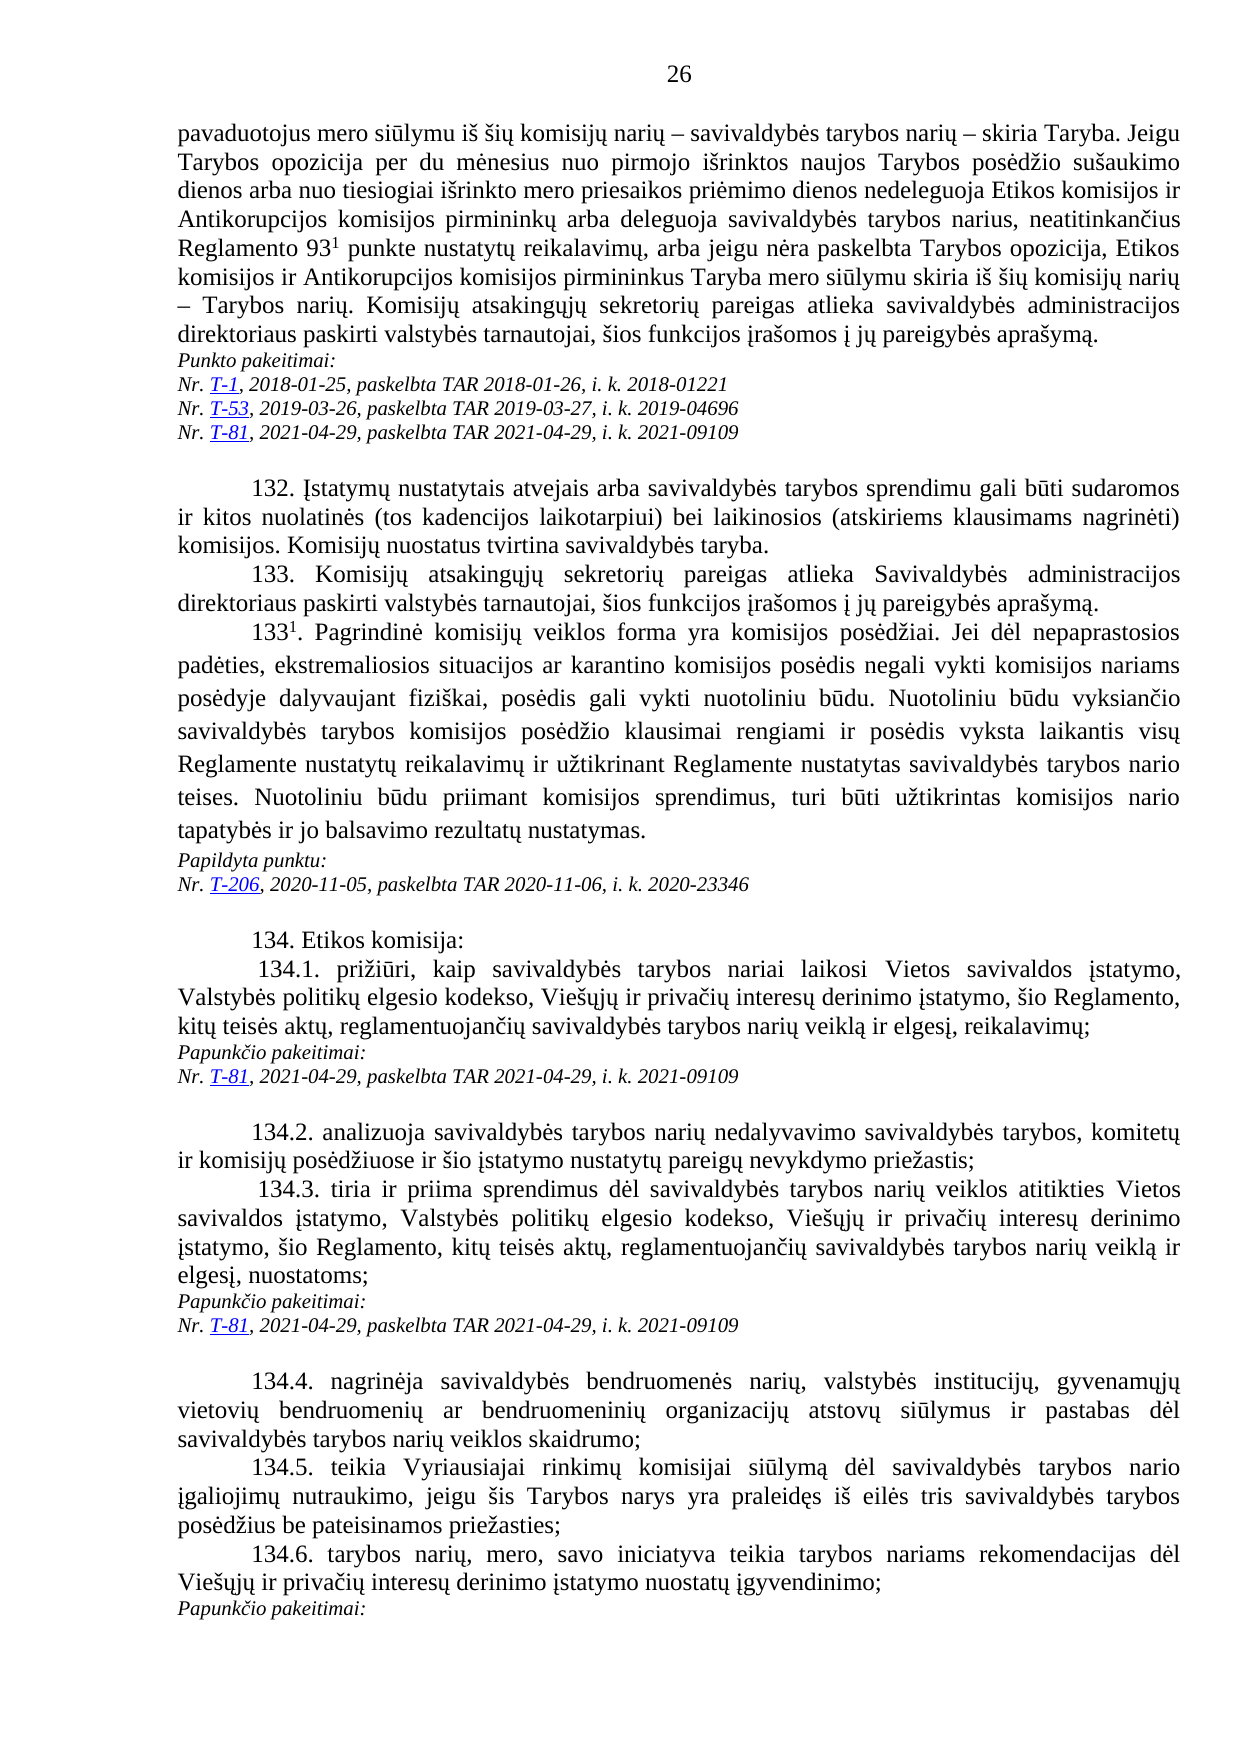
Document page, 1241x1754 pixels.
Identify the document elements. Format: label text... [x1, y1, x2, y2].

text 134.1. prižiūri, kaip savivaldybės tarybos nariai laikosi Vietos savivaldos įstatymo, Valstybės politikų elgesio kodekso, Viešųjų ir privačių interesų derinimo įstatymo, šio Reglamento, kitų teisės aktų, reglamentuojančių savivaldybės tarybos narių veiklą ir elgesį, reikalavimų; [177, 954, 1181, 1040]
text Punkto pakeitimai: [177, 348, 1181, 372]
text Nr. T-53, 2019-03-26, paskelbta TAR 2019-03-27, i. k. 2019-04696 [177, 396, 1181, 420]
text 132. Įstatymų nustatytais atvejais arba savivaldybės tarybos sprendimu gali būti sudaromos ir kitos nuolatinės (tos kadencijos laikotarpiui) bei laikinosios (atskiriems klausimams nagrinėti) komisijos. Komisijų nuostatus tvirtina savivaldybės taryba. [177, 473, 1181, 559]
text Nr. T-1, 2018-01-25, paskelbta TAR 2018-01-26, i. k. 2018-01221 [177, 372, 1181, 396]
text Papunkčio pakeitimai: [177, 1040, 1181, 1064]
text 134.3. tiria ir priima sprendimus dėl savivaldybės tarybos narių veiklos atitikties Vietos savivaldos įstatymo, Valstybės politikų elgesio kodekso, Viešųjų ir privačių interesų derinimo įstatymo, šio Reglamento, kitų teisės aktų, reglamentuojančių savivaldybės tarybos narių veiklą ir elgesį, nuostatoms; [177, 1174, 1181, 1289]
text Papildyta punktu: [177, 848, 1181, 872]
text Papunkčio pakeitimai: [177, 1289, 1181, 1313]
text 134.4. nagrinėja savivaldybės bendruomenės narių, valstybės institucijų, gyvenamųjų vietovių bendruomenių ar bendruomeninių organizacijų atstovų siūlymus ir pastabas dėl savivaldybės tarybos narių veiklos skaidrumo; [177, 1366, 1181, 1452]
text 134. Etikos komisija: [177, 925, 1181, 954]
text pavaduotojus mero siūlymu iš šių komisijų narių – savivaldybės tarybos narių – skiria Taryba. Jeigu Tarybos opozicija per du mėnesius nuo pirmojo išrinktos naujos Tarybos posėdžio sušaukimo dienos arba nuo tiesiogiai išrinkto mero priesaikos priėmimo dienos nedeleguoja Etikos komisijos ir Antikorupcijos komisijos pirmininkų arba deleguoja savivaldybės tarybos narius, neatitinkančius Reglamento 931 punkte nustatytų reikalavimų, arba jeigu nėra paskelbta Tarybos opozicija, Etikos komisijos ir Antikorupcijos komisijos pirmininkus Taryba mero siūlymu skiria iš šių komisijų narių – Tarybos narių. Komisijų atsakingųjų sekretorių pareigas atlieka savivaldybės administracijos direktoriaus paskirti valstybės tarnautojai, šios funkcijos įrašomos į jų pareigybės aprašymą. [177, 118, 1181, 348]
text Nr. T-81, 2021-04-29, paskelbta TAR 2021-04-29, i. k. 2021-09109 [177, 1064, 1181, 1088]
text Nr. T-206, 2020-11-05, paskelbta TAR 2020-11-06, i. k. 2020-23346 [177, 872, 1181, 896]
text 1331. Pagrindinė komisijų veiklos forma yra komisijos posėdžiai. Jei dėl nepaprastosios padėties, ekstremaliosios situacijos ar karantino komisijos posėdis negali vykti komisijos nariams posėdyje dalyvaujant fiziškai, posėdis gali vykti nuotoliniu būdu. Nuotoliniu būdu vyksiančio savivaldybės tarybos komisijos posėdžio klausimai rengiami ir posėdis vyksta laikantis visų Reglamente nustatytų reikalavimų ir užtikrinant Reglamente nustatytas savivaldybės tarybos nario teises. Nuotoliniu būdu priimant komisijos sprendimus, turi būti užtikrintas komisijos nario tapatybės ir jo balsavimo rezultatų nustatymas. [177, 617, 1181, 844]
text 134.2. analizuoja savivaldybės tarybos narių nedalyvavimo savivaldybės tarybos, komitetų ir komisijų posėdžiuose ir šio įstatymo nustatytų pareigų nevykdymo priežastis; [177, 1117, 1181, 1174]
text Nr. T-81, 2021-04-29, paskelbta TAR 2021-04-29, i. k. 2021-09109 [177, 420, 1181, 444]
text Nr. T-81, 2021-04-29, paskelbta TAR 2021-04-29, i. k. 2021-09109 [177, 1313, 1181, 1337]
text Papunkčio pakeitimai: [177, 1596, 1181, 1620]
text 134.5. teikia Vyriausiajai rinkimų komisijai siūlymą dėl savivaldybės tarybos nario įgaliojimų nutraukimo, jeigu šis Tarybos narys yra praleidęs iš eilės tris savivaldybės tarybos posėdžius be pateisinamos priežasties; [177, 1452, 1181, 1539]
text 134.6. tarybos narių, mero, savo iniciatyva teikia tarybos nariams rekomendacijas dėl Viešųjų ir privačių interesų derinimo įstatymo nuostatų įgyvendinimo; [177, 1539, 1181, 1596]
text 133. Komisijų atsakingųjų sekretorių pareigas atlieka Savivaldybės administracijos direktoriaus paskirti valstybės tarnautojai, šios funkcijos įrašomos į jų pareigybės aprašymą. [177, 559, 1181, 617]
